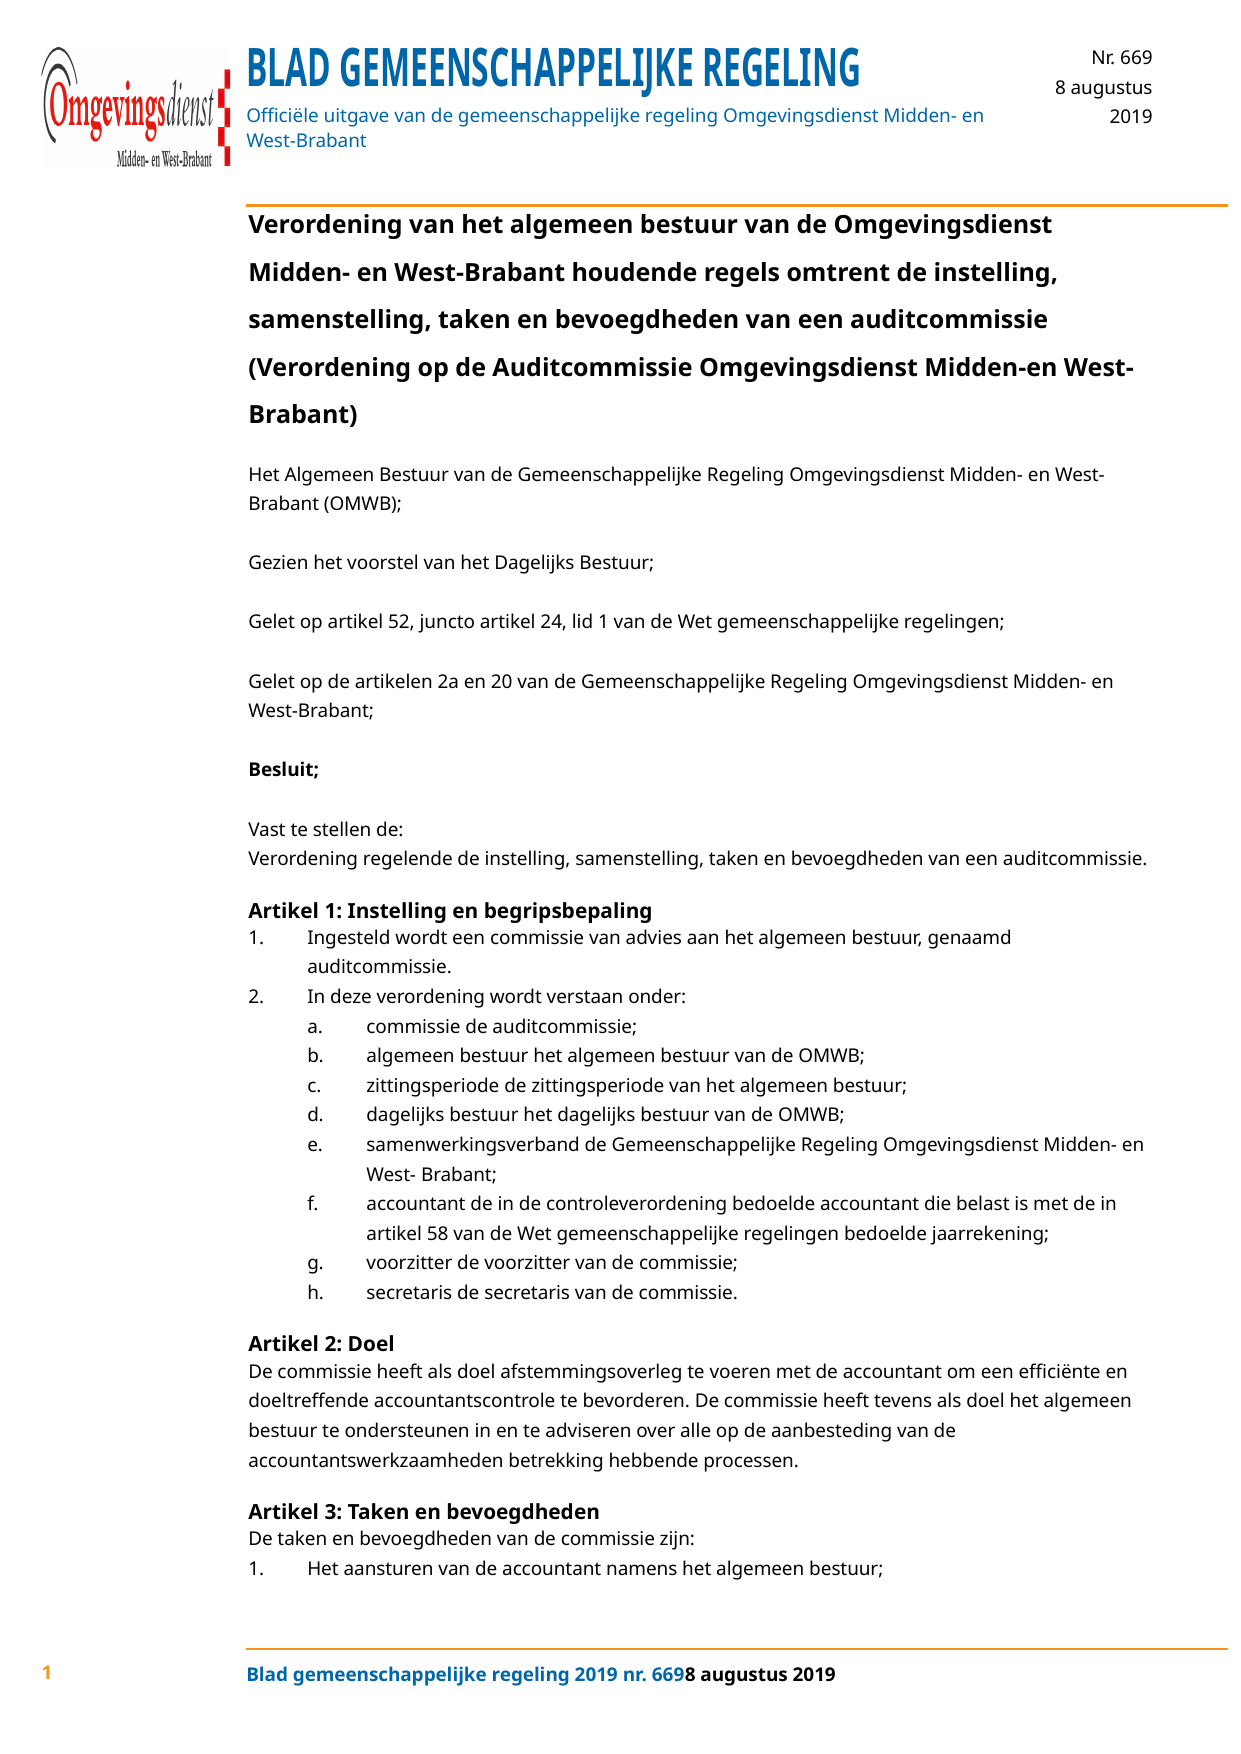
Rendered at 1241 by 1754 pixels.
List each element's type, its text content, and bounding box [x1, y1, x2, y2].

picture [41, 47, 231, 172]
list Ingesteld wordt een commissie van advies aan het algemeen bestuur, genaamd auditcommissie. [248, 924, 1152, 979]
text Gezien het voorstel van het Dagelijks Bestuur; [248, 549, 1152, 575]
list algemeen bestuur het algemeen bestuur van de OMWB; [307, 1042, 1152, 1068]
text Verordening regelende de instelling, samenstelling, taken en bevoegdheden van een auditcommissie. [248, 845, 1152, 871]
list samenwerkingsverband de Gemeenschappelijke Regeling Omgevingsdienst Midden- en West- Brabant; [307, 1131, 1152, 1187]
list dagelijks bestuur het dagelijks bestuur van de OMWB; [307, 1102, 1152, 1127]
text Gelet op artikel 52, juncto artikel 24, lid 1 van de Wet gemeenschappelijke regelingen; [248, 609, 1152, 634]
text Verordening van het algemeen bestuur van de Omgevingsdienst Midden- en West-Brabant houdende regels omtrent de instelling, samenstelling, taken en bevoegdheden van een auditcommissie (Verordening op de Auditcommissie Omgevingsdienst Midden-en West-Brabant) [248, 207, 1152, 431]
text Artikel 1: Instelling en begripsbepaling [248, 896, 1152, 924]
text Besluit; [248, 757, 1152, 782]
text Artikel 3: Taken en bevoegdheden [248, 1497, 1152, 1526]
list accountant de in de controleverordening bedoelde accountant die belast is met de in artikel 58 van de Wet gemeenschappelijke regelingen bedoelde jaarrekening; [307, 1190, 1152, 1246]
list commissie de auditcommissie; [307, 1013, 1152, 1039]
text Artikel 2: Doel [248, 1329, 1152, 1358]
list In deze verordening wordt verstaan onder: [248, 983, 1152, 1009]
text Gelet op de artikelen 2a en 20 van de Gemeenschappelijke Regeling Omgevingsdienst Midden- en West-Brabant; [248, 668, 1152, 723]
text Het Algemeen Bestuur van de Gemeenschappelijke Regeling Omgevingsdienst Midden- en West-Brabant (OMWB); [248, 461, 1152, 516]
list voorzitter de voorzitter van de commissie; [307, 1249, 1152, 1275]
list zittingsperiode de zittingsperiode van het algemeen bestuur; [307, 1072, 1152, 1098]
list secretaris de secretaris van de commissie. [307, 1279, 1152, 1305]
text Vast te stellen de: [248, 816, 1152, 841]
text De taken en bevoegdheden van de commissie zijn: [248, 1526, 1152, 1551]
text De commissie heeft als doel afstemmingsoverleg te voeren met de accountant om een efficiënte en doeltreffende accountantscontrole te bevorderen. De commissie heeft tevens als doel het algemeen bestuur te ondersteunen in en te adviseren over alle op de aanbesteding van de accountantswerkzaamheden betrekking hebbende processen. [248, 1358, 1152, 1472]
list Het aansturen van de accountant namens het algemeen bestuur; [248, 1555, 1152, 1581]
